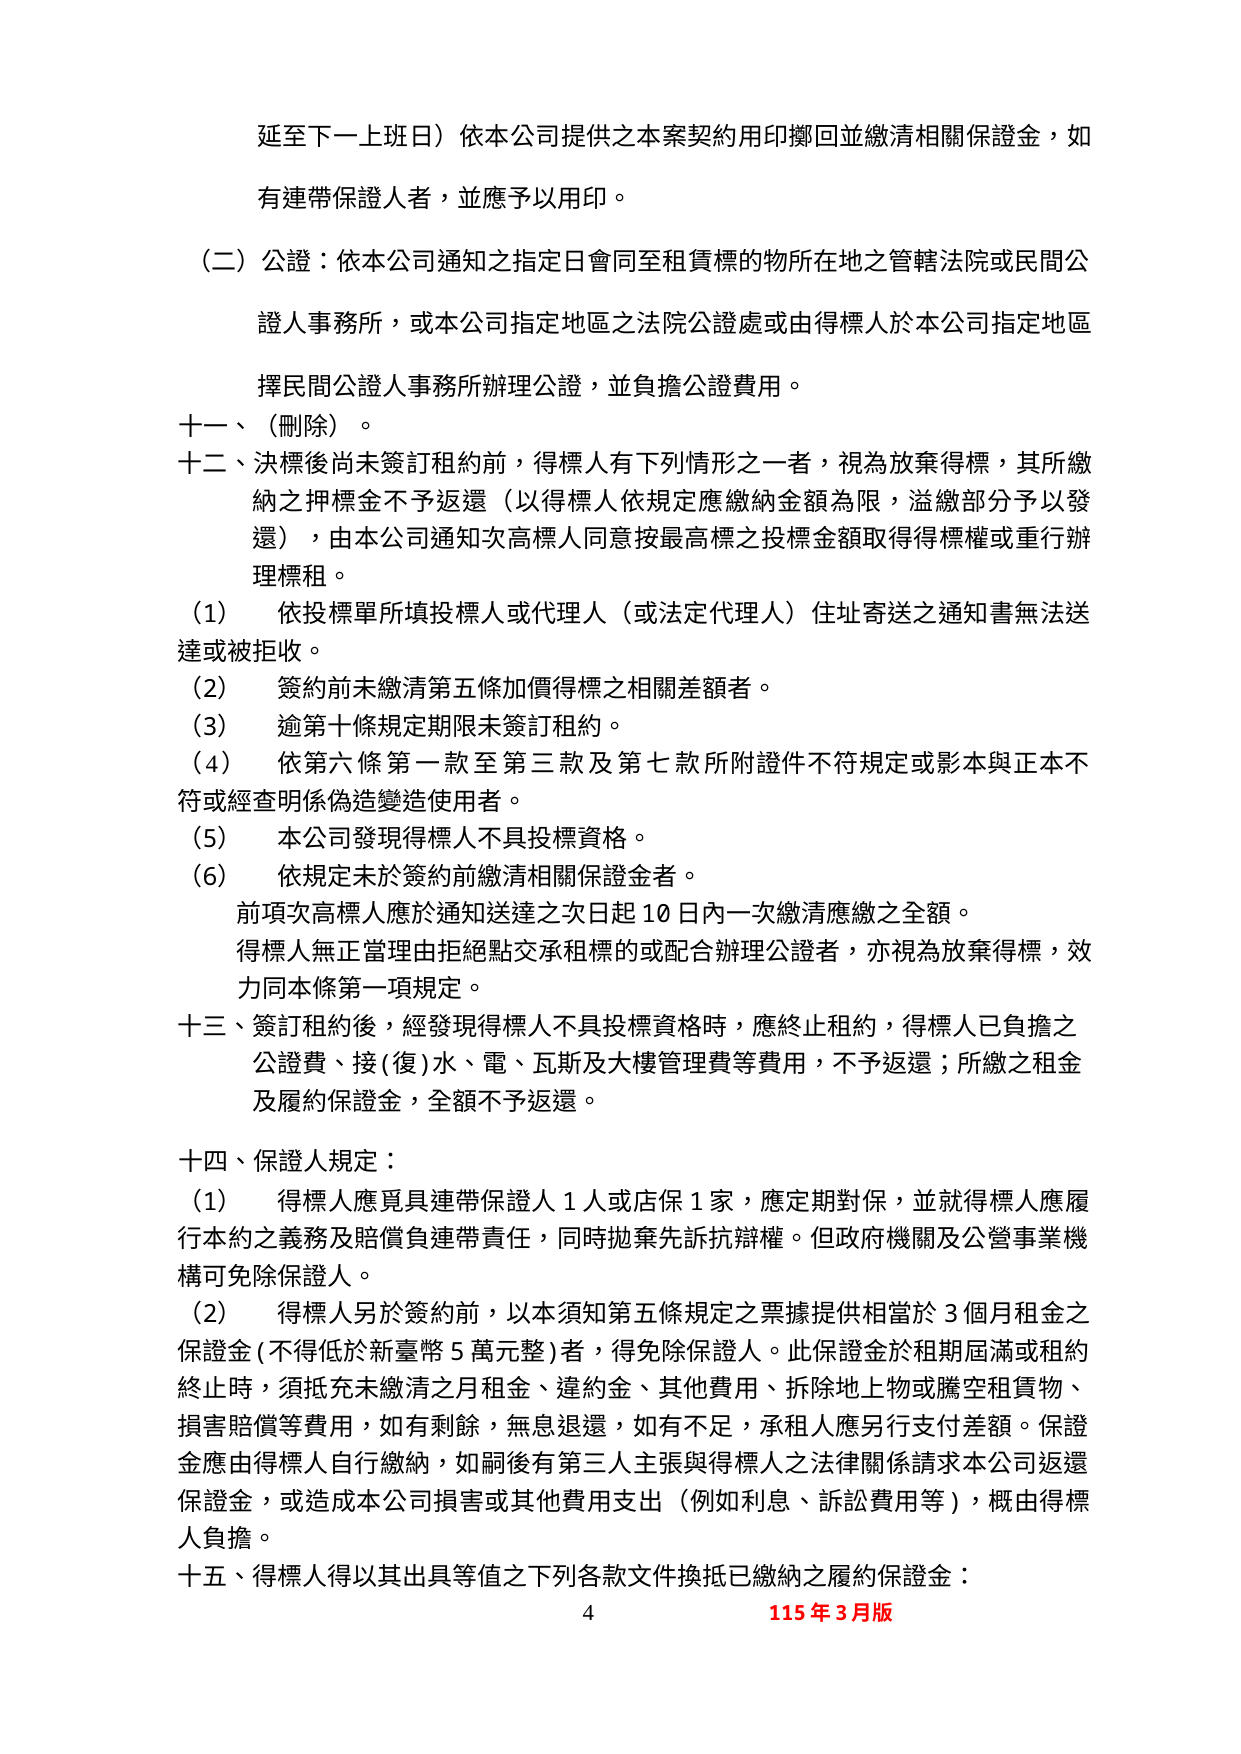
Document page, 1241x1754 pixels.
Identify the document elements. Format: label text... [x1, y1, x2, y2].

text 十一、（刪除）。 [178, 405, 1092, 442]
list 逾第十條規定期限未簽訂租約。 [177, 705, 1090, 742]
text （二）公證：依本公司通知之指定日會同至租賃標的物所在地之管轄法院或民間公證人事務所，或本公司指定地區之法院公證處或由得標人於本公司指定地區擇民間公證人事務所辦理公證，並負擔公證費用。 [186, 217, 1092, 405]
list 依投標單所填投標人或代理人（或法定代理人）住址寄送之通知書無法送達或被拒收。 [177, 592, 1090, 667]
list 依第六條第一款至第三款及第七款所附證件不符規定或影本與正本不符或經查明係偽造變造使用者。 [177, 742, 1090, 817]
text 十三、簽訂租約後，經發現得標人不具投標資格時，應終止租約，得標人已負擔之公證費、接(復)水、電、瓦斯及大樓管理費等費用，不予返還；所繳之租金及履約保證金，全額不予返還。 [177, 1005, 1092, 1117]
text 得標人無正當理由拒絕點交承租標的或配合辦理公證者，亦視為放棄得標，效力同本條第一項規定。 [236, 930, 1092, 1005]
list 依規定未於簽約前繳清相關保證金者。 [177, 855, 1090, 892]
text 前項次高標人應於通知送達之次日起10日內一次繳清應繳之全額。 [236, 892, 1092, 930]
list 得標人應覓具連帶保證人1人或店保1家，應定期對保，並就得標人應履行本約之義務及賠償負連帶責任，同時拋棄先訴抗辯權。但政府機關及公營事業機構可免除保證人。 [177, 1180, 1090, 1292]
text 十四、保證人規定： [179, 1117, 1092, 1180]
list 得標人另於簽約前，以本須知第五條規定之票據提供相當於3個月租金之保證金(不得低於新臺幣5萬元整)者，得免除保證人。此保證金於租期屆滿或租約終止時，須抵充未繳清之月租金、違約金、其他費用、拆除地上物或騰空租賃物、損害賠償等費用，如有剩餘，無息退還，如有不足，承租人應另行支付差額。保證金應由得標人自行繳納，如嗣後有第三人主張與得標人之法律關係請求本公司返還保證金，或造成本公司損害或其他費用支出（例如利息、訴訟費用等)，概由得標人負擔。 [177, 1292, 1090, 1555]
text 十五、得標人得以其出具等值之下列各款文件換抵已繳納之履約保證金： [177, 1555, 1092, 1592]
text 延至下一上班日）依本公司提供之本案契約用印擲回並繳清相關保證金，如有連帶保證人者，並應予以用印。 [186, 92, 1092, 217]
text 十二、決標後尚未簽訂租約前，得標人有下列情形之一者，視為放棄得標，其所繳納之押標金不予返還（以得標人依規定應繳納金額為限，溢繳部分予以發還），由本公司通知次高標人同意按最高標之投標金額取得得標權或重行辦理標租。 [177, 442, 1092, 592]
list 本公司發現得標人不具投標資格。 [177, 817, 1090, 855]
list 簽約前未繳清第五條加價得標之相關差額者。 [177, 667, 1090, 705]
